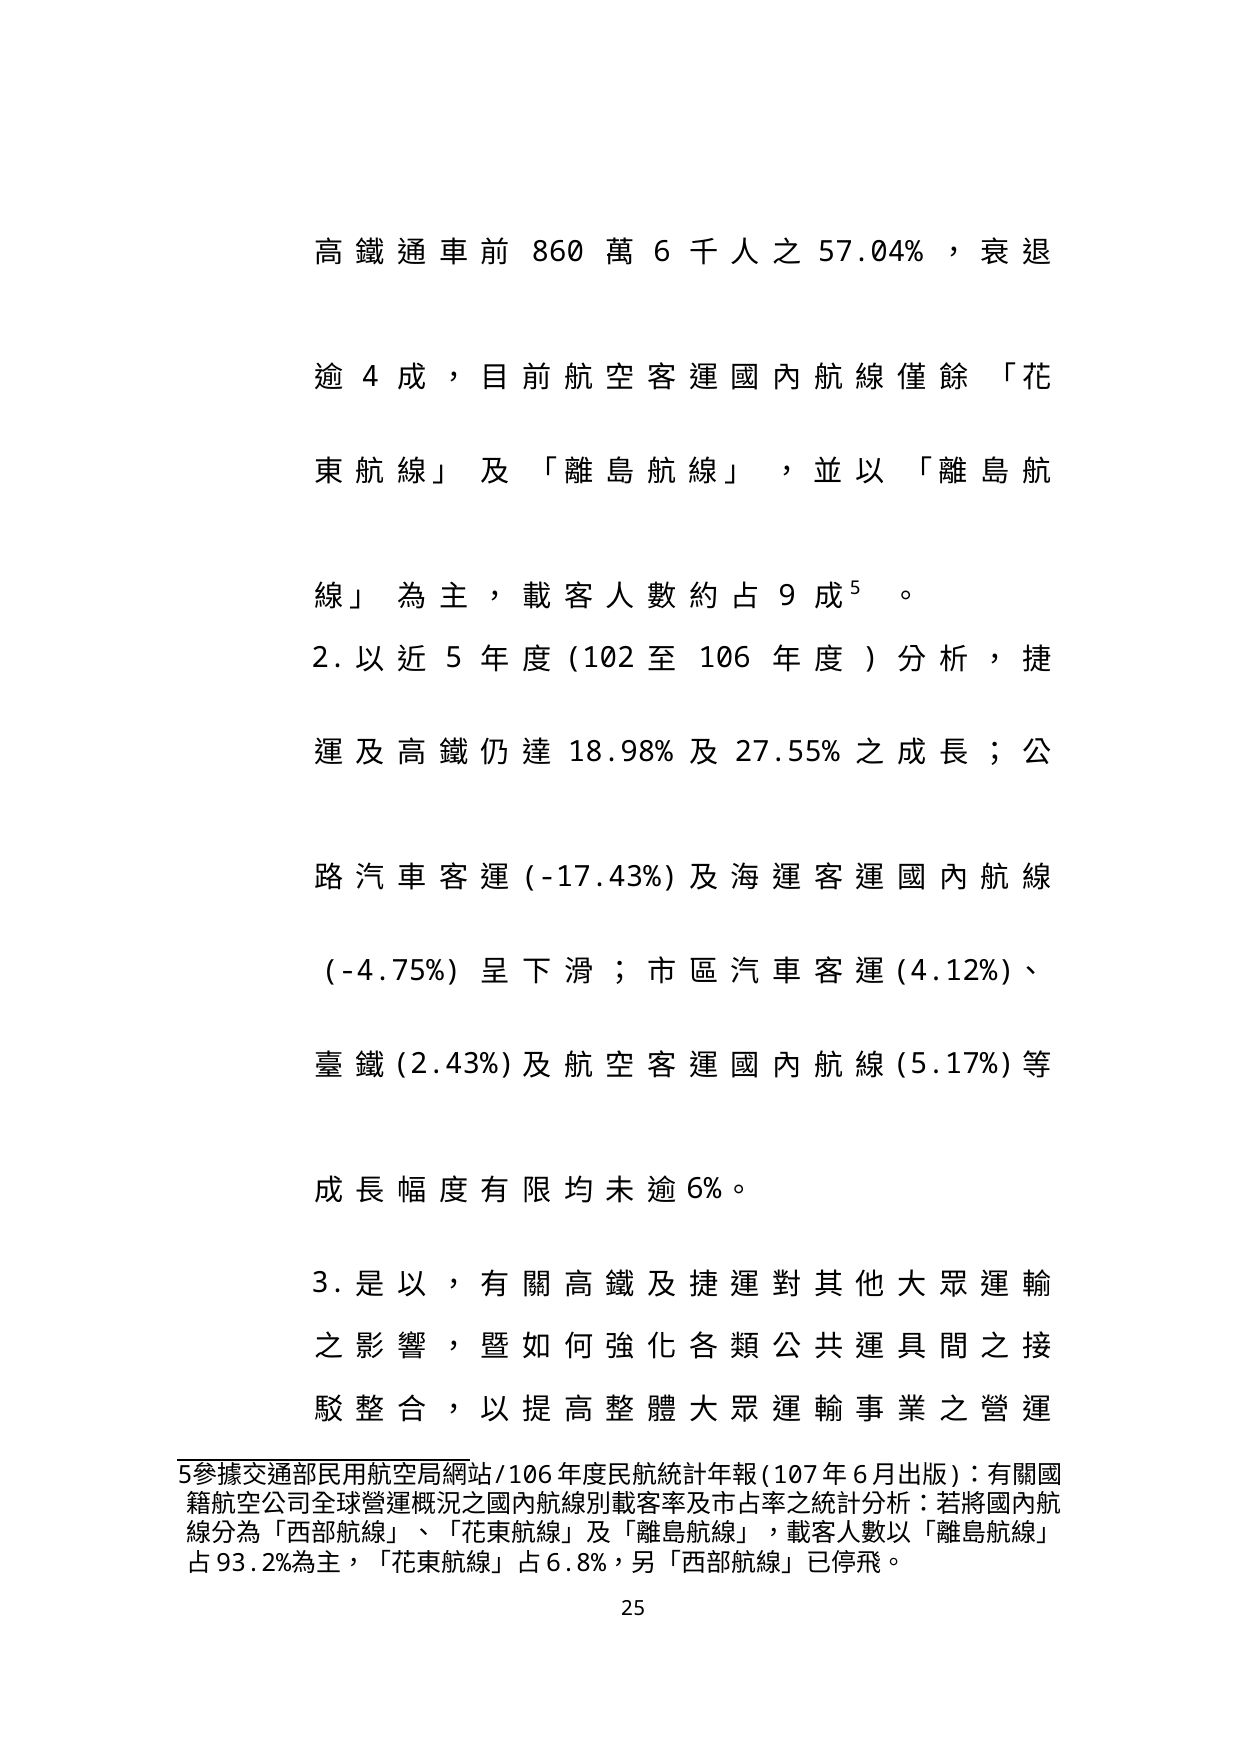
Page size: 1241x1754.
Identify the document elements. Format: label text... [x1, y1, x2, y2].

text 參據交通部民用航空局網站/106年度民航統計年報(107年6月出版)：有關國籍航空公司全球營運概況之國內航線別載客率及市占率之統計分析：若將國內航線分為「西部航線」、「花東航線」及「離島航線」，載客人數以「離島航線」占93.2%為主，「花東航線」占6.8%，另「西部航線」已停飛。 [177, 1460, 1063, 1577]
text 3.是以，有關高鐵及捷運對其他大眾運輸之影響，暨如何強化各類公共運具間之接駁整合，以提高整體大眾運輸事業之營運 [271, 1240, 1058, 1427]
text 1.自85年3月我國首條捷運-臺北木柵線及96年1月南北高速鐵路通車後，捷運及高鐵載客人數逐年攀升，近10年來捷運及高鐵成長幅度高達72.62%及98.07%；公路汽車客運因高鐵通車及配合地方改制升格為直轄市移撥部分路線為市區客運等影響，載客人數逐年縮減，近10年衰退幅度高達42.90%；航空客運國內航線亦受高鐵通車影響，「西部航線」陸續停飛，97年度國內航線載客人數490萬9千人僅為95年度高鐵通車前860萬6千人之57.04%，衰退逾4成，目前航空客運國內航線僅餘「花東航線」及「離島航線」，並以「離島航線」為主，載客人數約占9成。 [271, 177, 1058, 615]
text 2.以近5年度(102至106年度)分析，捷運及高鐵仍達18.98%及27.55%之成長；公路汽車客運(-17.43%)及海運客運國內航線(-4.75%)呈下滑；市區汽車客運(4.12%)、臺鐵(2.43%)及航空客運國內航線(5.17%)等成長幅度有限均未逾6%。 [271, 615, 1058, 1240]
